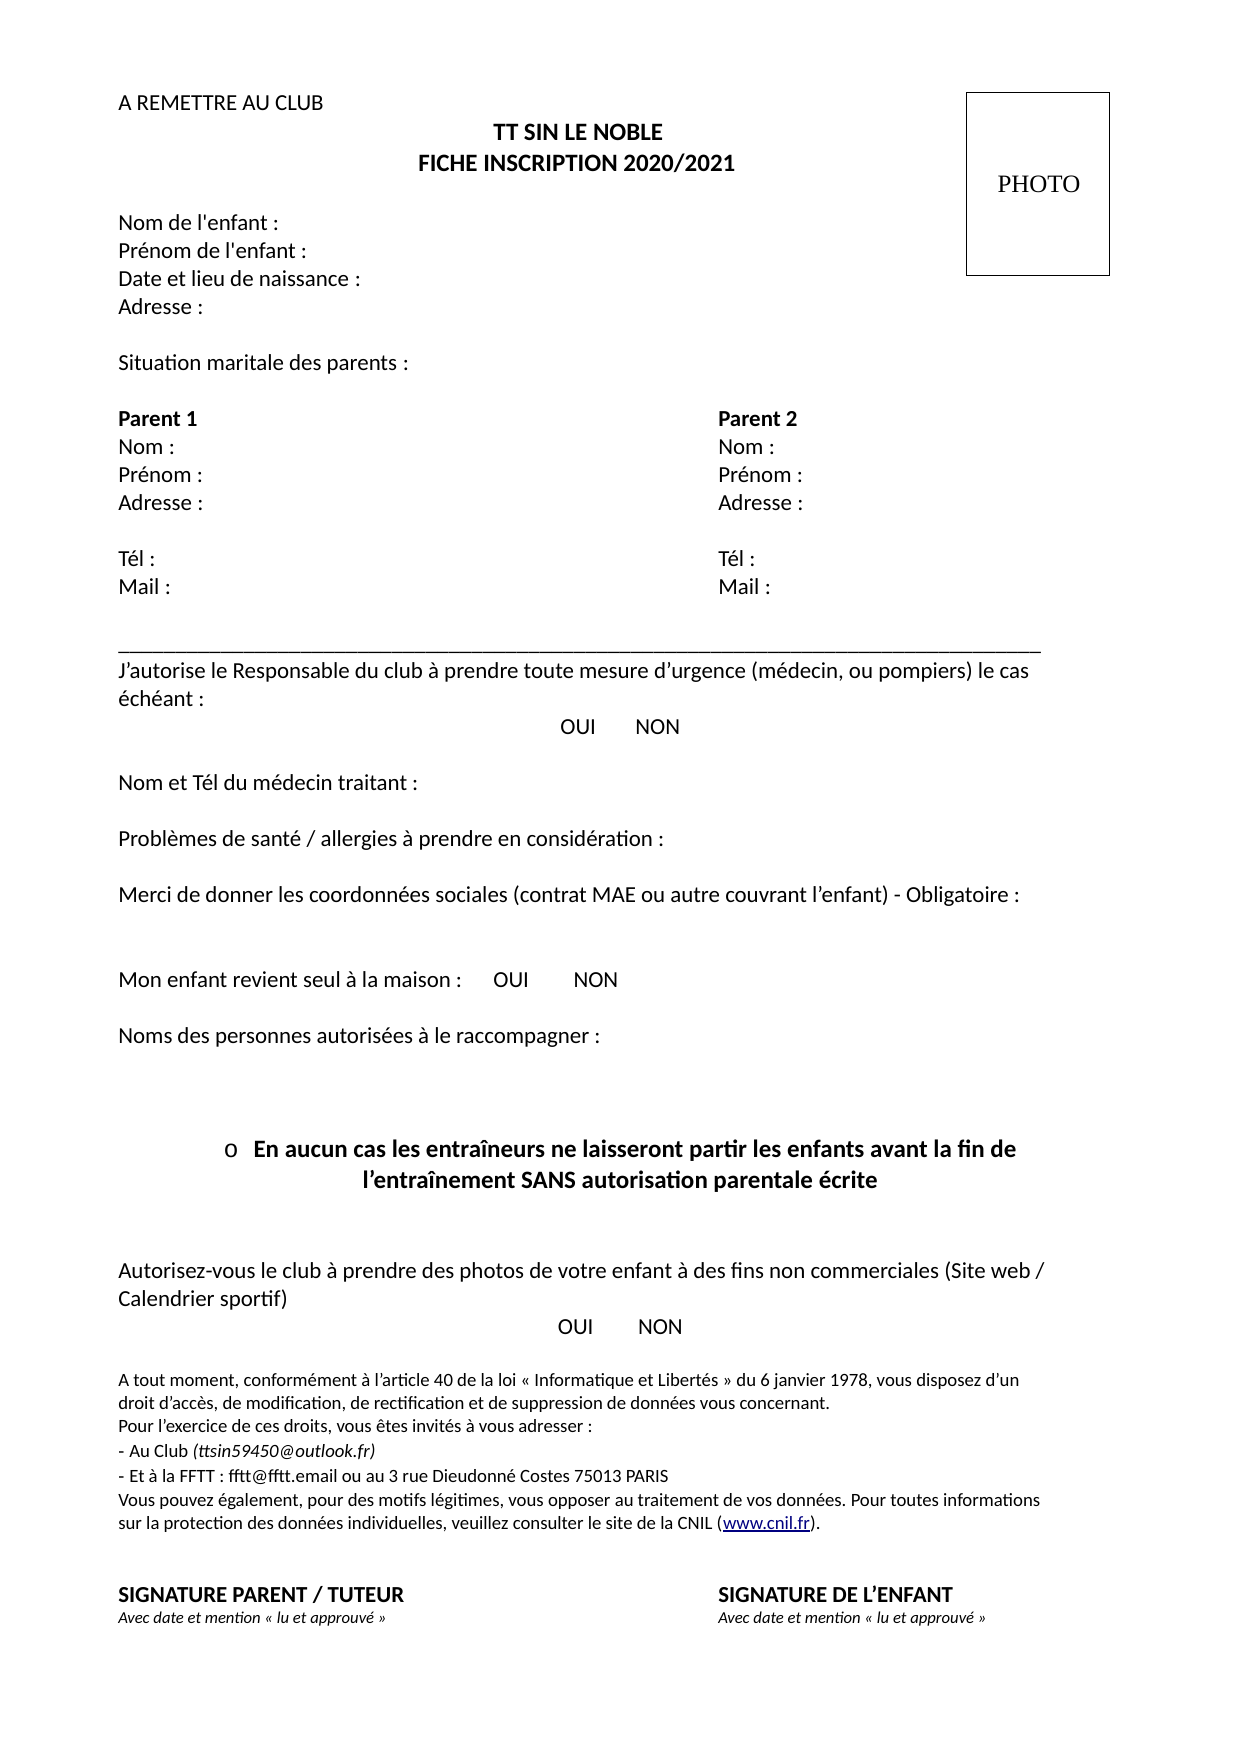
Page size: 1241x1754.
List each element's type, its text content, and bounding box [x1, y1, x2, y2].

text Autorisez-vous le club à prendre des photos de votre enfant à des fins non commerciales (Site web / [118, 1256, 1122, 1284]
text Prénom de l'enfant : [118, 236, 966, 264]
text Calendrier sportif) [118, 1284, 1122, 1312]
text Nom de l'enfant : [118, 208, 966, 236]
text Avec date et mention « lu et approuvé » Avec date et mention « lu et approuvé » [118, 1608, 1122, 1628]
text Mail : Mail : [118, 572, 1122, 600]
text TT SIN LE NOBLE [118, 117, 966, 147]
text Parent 1 Parent 2 [118, 404, 1122, 432]
text A REMETTRE AU CLUB [118, 88, 1122, 117]
text Problèmes de santé / allergies à prendre en considération : [118, 824, 1122, 853]
text Nom : Nom : [118, 432, 1122, 460]
text Adresse : [118, 292, 1122, 320]
text Merci de donner les coordonnées sociales (contrat MAE ou autre couvrant l’enfant) - Obligatoire : [118, 881, 1122, 909]
text OUI NON [118, 1312, 1122, 1340]
text Mon enfant revient seul à la maison : OUI NON [118, 965, 1122, 993]
text Nom et Tél du médecin traitant : [118, 768, 1122, 797]
text Adresse : Adresse : [118, 488, 1122, 516]
text Pour l’exercice de ces droits, vous êtes invités à vous adresser : [118, 1414, 1122, 1437]
text Date et lieu de naissance : [118, 264, 1122, 292]
text l’entraînement SANS autorisation parentale écrite [118, 1164, 1122, 1195]
text droit d’accès, de modification, de rectification et de suppression de données vous concernant. [118, 1391, 1122, 1414]
text - Et à la FFTT : fftt@fftt.email ou au 3 rue Dieudonné Costes 75013 PARIS [118, 1462, 1122, 1488]
text o En aucun cas les entraîneurs ne laisseront partir les enfants avant la fin de [118, 1133, 1122, 1164]
text sur la protection des données individuelles, veuillez consulter le site de la CNIL (www.cnil.fr). [118, 1511, 1122, 1534]
text J’autorise le Responsable du club à prendre toute mesure d’urgence (médecin, ou pompiers) le cas [118, 656, 1122, 684]
text Situation maritale des parents : [118, 348, 1122, 376]
text A tout moment, conformément à l’article 40 de la loi « Informatique et Libertés » du 6 janvier 1978, vous disposez d’un [118, 1368, 1122, 1391]
text échéant : [118, 684, 1122, 712]
text - Au Club (ttsin59450@outlook.fr) [118, 1437, 1122, 1462]
text SIGNATURE PARENT / TUTEUR SIGNATURE DE L’ENFANT [118, 1580, 1122, 1608]
text [1110, 117, 1122, 147]
text Vous pouvez également, pour des motifs légitimes, vous opposer au traitement de vos données. Pour toutes informations [118, 1488, 1122, 1511]
text _________________________________________________________________________________ [118, 628, 1122, 656]
text FICHE INSCRIPTION 2020/2021 [118, 147, 966, 178]
text Noms des personnes autorisées à le raccompagner : [118, 1021, 1122, 1049]
text Tél : Tél : [118, 544, 1122, 572]
text Prénom : Prénom : [118, 460, 1122, 488]
text OUI NON [118, 712, 1122, 741]
